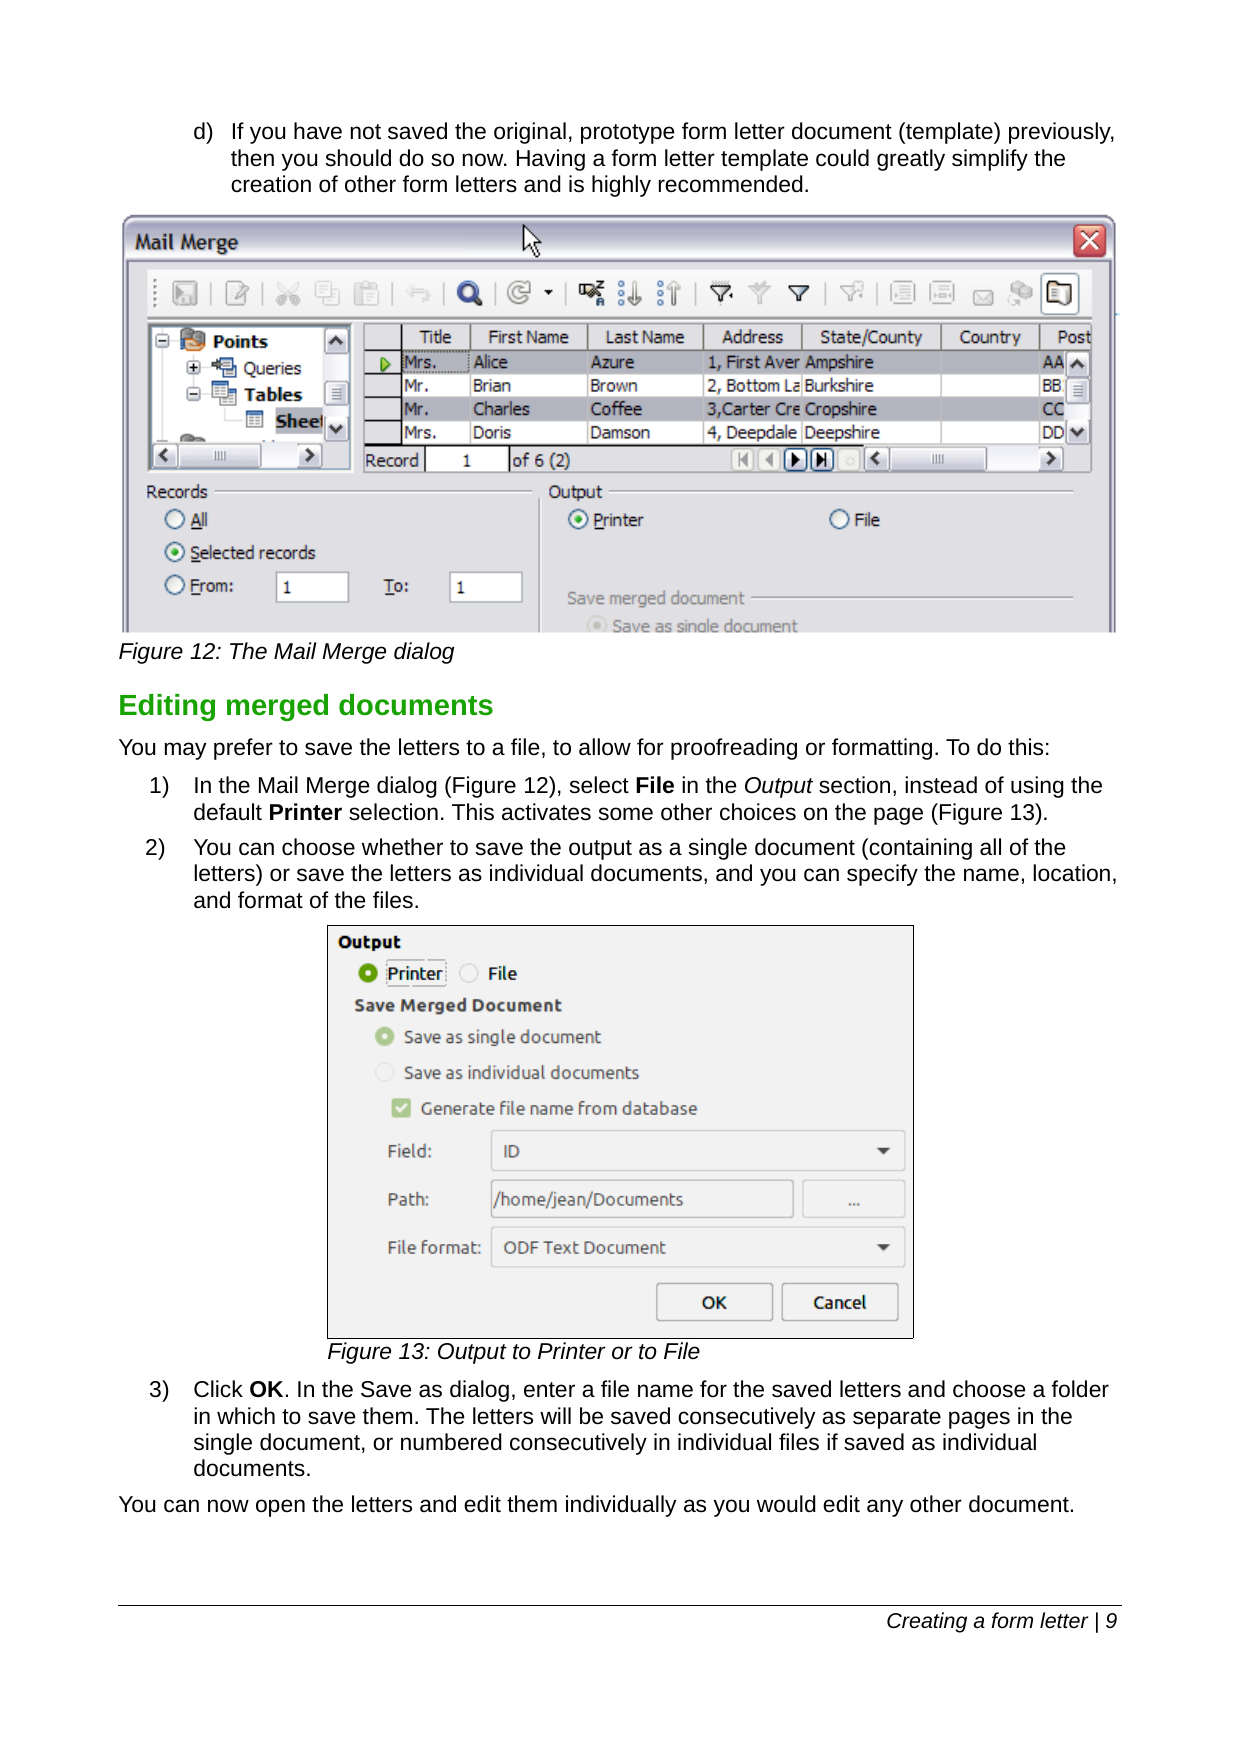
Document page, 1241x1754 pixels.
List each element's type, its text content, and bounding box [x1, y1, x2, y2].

picture [118, 209, 1122, 639]
text Figure 12: The Mail Merge dialog [118, 639, 1122, 664]
list If you have not saved the original, prototype form letter document (template) previously, then you should do so now. Having a form letter template could greatly simplify the creation of other form letters and is highly recommended. [193, 118, 1122, 197]
list You may prefer to save the letters to a file, to allow for proofreading or formatting. To do this: [118, 734, 1122, 760]
list Click OK. In the Save as dialog, enter a file name for the saved letters and choose a folder in which to save them. The letters will be saved consecutively as separate pages in the single document, or numbered consecutively in individual files if saved as individual documents. [169, 1376, 1122, 1482]
subtitle Editing merged documents [118, 688, 1122, 722]
text Figure 13: Output to Printer or to File [327, 1339, 913, 1364]
text You can now open the letters and edit them individually as you would edit any other document. [118, 1491, 1122, 1517]
list In the Mail Merge dialog (Figure 12), select File in the Output section, instead of using the default Printer selection. This activates some other choices on the page (Figure 13). [169, 772, 1122, 825]
picture [328, 926, 913, 1338]
list You can choose whether to save the output as a single document (containing all of the letters) or save the letters as individual documents, and you can specify the name, location, and format of the files. [165, 834, 1122, 913]
